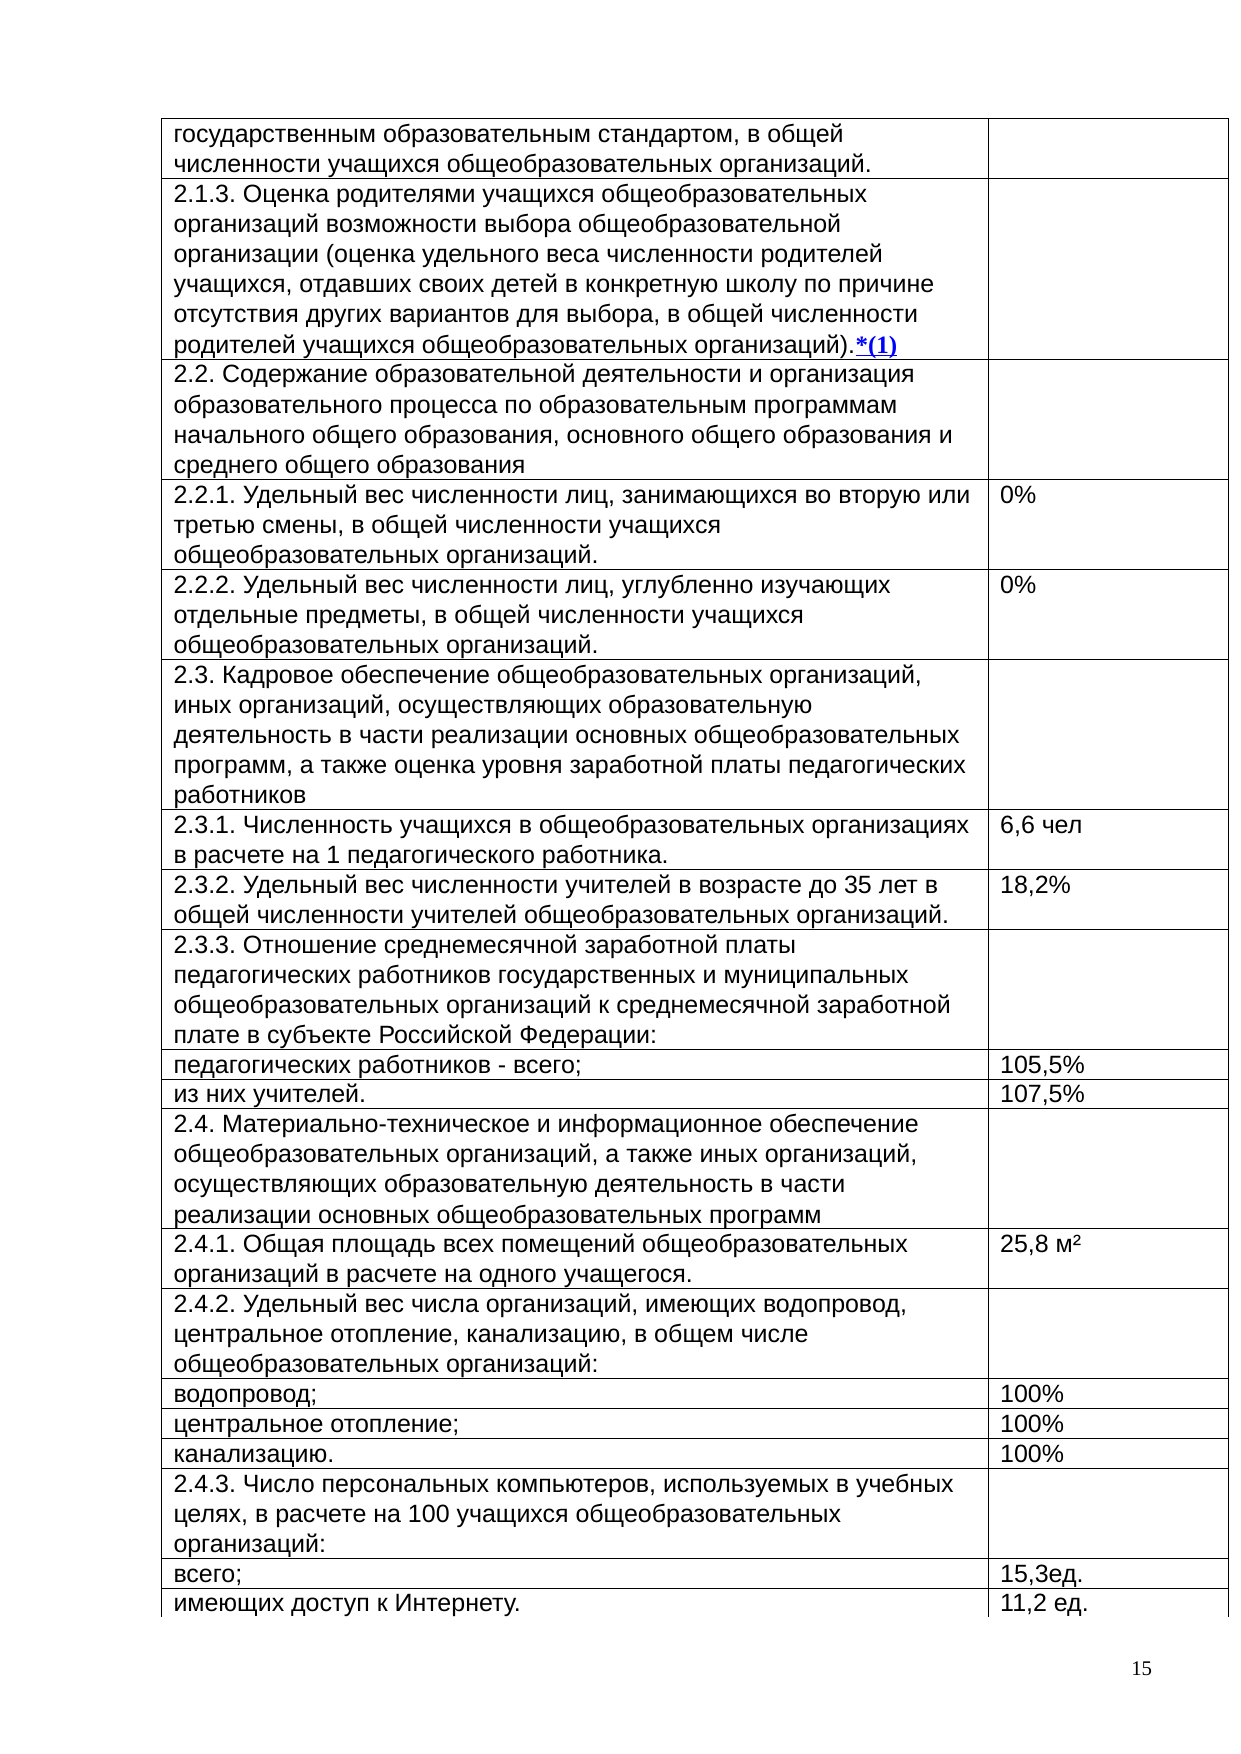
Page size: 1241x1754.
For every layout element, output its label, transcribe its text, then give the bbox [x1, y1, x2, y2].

table_cell педагогических работников - всего; [162, 1050, 988, 1078]
table_cell 2.2.2. Удельный вес численности лиц, углубленно изучающих отдельные предметы, в общей численности учащихся общеобразовательных организаций. [162, 570, 988, 658]
table_cell 105,5% [989, 1050, 1228, 1078]
table_cell 2.3.2. Удельный вес численности учителей в возрасте до 35 лет в общей численности учителей общеобразовательных организаций. [162, 870, 988, 928]
table_cell центральное отопление; [162, 1409, 988, 1438]
table_cell 15,3ед. [989, 1559, 1228, 1587]
table_cell [989, 660, 1228, 809]
table_cell 2.2.1. Удельный вес численности лиц, занимающихся во вторую или третью смены, в общей численности учащихся общеобразовательных организаций. [162, 480, 988, 568]
table_cell [989, 360, 1228, 478]
table_cell 100% [989, 1379, 1228, 1408]
table_cell 25,8 м² [989, 1229, 1228, 1288]
table_cell из них учителей. [162, 1080, 988, 1108]
table_cell 11,2 ед. [989, 1589, 1228, 1617]
table_cell водопровод; [162, 1379, 988, 1408]
table_cell [989, 119, 1228, 178]
table_cell 2.4.3. Число персональных компьютеров, используемых в учебных целях, в расчете на 100 учащихся общеобразовательных организаций: [162, 1469, 988, 1558]
table_cell имеющих доступ к Интернету. [162, 1589, 988, 1617]
table_cell 2.4. Материально-техническое и информационное обеспечение общеобразовательных организаций, а также иных организаций, осуществляющих образовательную деятельность в части реализации основных общеобразовательных программ [162, 1109, 988, 1228]
table_cell 2.2. Содержание образовательной деятельности и организация образовательного процесса по образовательным программам начального общего образования, основного общего образования и среднего общего образования [162, 360, 988, 478]
table_cell государственным образовательным стандартом, в общей численности учащихся общеобразовательных организаций. [162, 119, 988, 178]
table_cell 100% [989, 1439, 1228, 1468]
table_cell всего; [162, 1559, 988, 1587]
table_cell 2.3.1. Численность учащихся в общеобразовательных организациях в расчете на 1 педагогического работника. [162, 810, 988, 869]
table_cell [989, 1469, 1228, 1558]
table_cell 2.4.2. Удельный вес числа организаций, имеющих водопровод, центральное отопление, канализацию, в общем числе общеобразовательных организаций: [162, 1289, 988, 1378]
table_cell 2.3. Кадровое обеспечение общеобразовательных организаций, иных организаций, осуществляющих образовательную деятельность в части реализации основных общеобразовательных программ, а также оценка уровня заработной платы педагогических работников [162, 660, 988, 809]
table_cell 6,6 чел [989, 810, 1228, 869]
table_cell 2.4.1. Общая площадь всех помещений общеобразовательных организаций в расчете на одного учащегося. [162, 1229, 988, 1288]
table_cell 2.1.3. Оценка родителями учащихся общеобразовательных организаций возможности выбора общеобразовательной организации (оценка удельного веса численности родителей учащихся, отдавших своих детей в конкретную школу по причине отсутствия других вариантов для выбора, в общей численности родителей учащихся общеобразовательных организаций).*(1) [162, 179, 988, 358]
table_cell 0% [989, 570, 1228, 658]
table_cell 0% [989, 480, 1228, 568]
table_cell канализацию. [162, 1439, 988, 1468]
table_cell 2.3.3. Отношение среднемесячной заработной платы педагогических работников государственных и муниципальных общеобразовательных организаций к среднемесячной заработной плате в субъекте Российской Федерации: [162, 930, 988, 1049]
table_cell [989, 930, 1228, 1049]
table_cell [989, 1289, 1228, 1378]
table_cell [989, 179, 1228, 358]
table_cell [989, 1109, 1228, 1228]
table_cell 100% [989, 1409, 1228, 1438]
table_cell 107,5% [989, 1080, 1228, 1108]
table_cell 18,2% [989, 870, 1228, 928]
